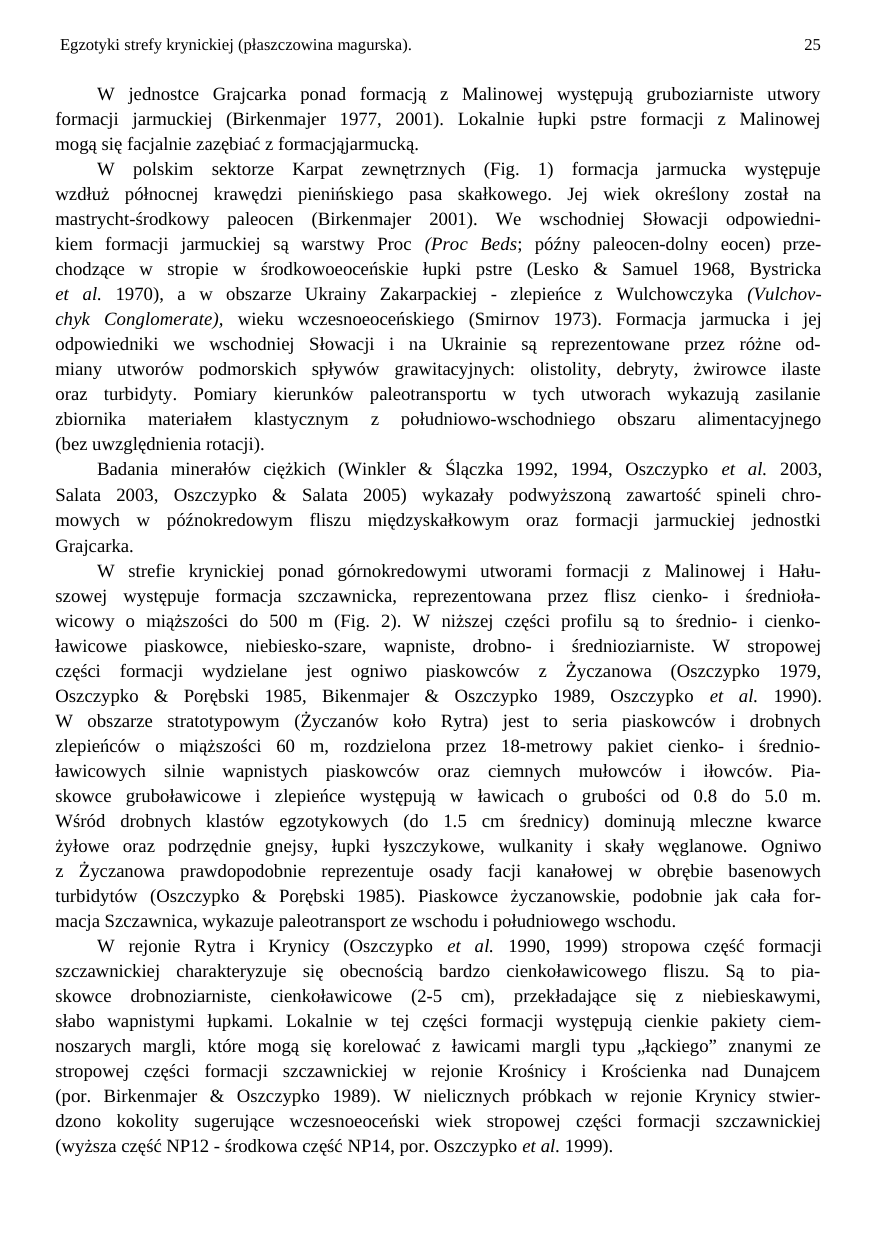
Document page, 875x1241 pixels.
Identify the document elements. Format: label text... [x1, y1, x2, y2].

text Badania minerałów ciężkich (Winkler & Ślączka 1992, 1994, Oszczypko et al. 2003, Salata 2003, Oszczypko & Salata 2005) wykazały podwyższoną zawartość spineli chro- mowych w późnokredowym fliszu międzyskałkowym oraz formacji jarmuckiej jednostki Grajcarka. [55, 455, 822, 557]
text W strefie krynickiej ponad górnokredowymi utworami formacji z Malinowej i Hału- szowej występuje formacja szczawnicka, reprezentowana przez flisz cienko- i średnioła- wicowy o miąższości do 500 m (Fig. 2). W niższej części profilu są to średnio- i cienko- ławicowe piaskowce, niebiesko-szare, wapniste, drobno- i średnioziarniste. W stropowej części formacji wydzielane jest ogniwo piaskowców z Życzanowa (Oszczypko 1979, Oszczypko & Porębski 1985, Bikenmajer & Oszczypko 1989, Oszczypko et al. 1990). W obszarze stratotypowym (Życzanów koło Rytra) jest to seria piaskowców i drobnych zlepieńców o miąższości 60 m, rozdzielona przez 18-metrowy pakiet cienko- i średnio- ławicowych silnie wapnistych piaskowców oraz ciemnych mułowców i iłowców. Pia- skowce gruboławicowe i zlepieńce występują w ławicach o grubości od 0.8 do 5.0 m. Wśród drobnych klastów egzotykowych (do 1.5 cm średnicy) dominują mleczne kwarce żyłowe oraz podrzędnie gnejsy, łupki łyszczykowe, wulkanity i skały węglanowe. Ogniwo z Życzanowa prawdopodobnie reprezentuje osady facji kanałowej w obrębie basenowych turbidytów (Oszczypko & Porębski 1985). Piaskowce życzanowskie, podobnie jak cała for- macja Szczawnica, wykazuje paleotransport ze wschodu i południowego wschodu. [55, 557, 822, 932]
text W jednostce Grajcarka ponad formacją z Malinowej występują gruboziarniste utwory formacji jarmuckiej (Birkenmajer 1977, 2001). Lokalnie łupki pstre formacji z Malinowej mogą się facjalnie zazębiać z formacjąjarmucką. [55, 80, 822, 155]
text Egzotyki strefy krynickiej (płaszczowina magurska). [60, 37, 412, 54]
text 25 [804, 37, 821, 54]
text W polskim sektorze Karpat zewnętrznych (Fig. 1) formacja jarmucka występuje wzdłuż północnej krawędzi pienińskiego pasa skałkowego. Jej wiek określony został na mastrycht-środkowy paleocen (Birkenmajer 2001). We wschodniej Słowacji odpowiedni- kiem formacji jarmuckiej są warstwy Proc (Proc Beds; późny paleocen-dolny eocen) prze- chodzące w stropie w środkowoeoceńskie łupki pstre (Lesko & Samuel 1968, Bystricka et al. 1970), a w obszarze Ukrainy Zakarpackiej - zlepieńce z Wulchowczyka (Vulchov- chyk Conglomerate), wieku wczesnoeoceńskiego (Smirnov 1973). Formacja jarmucka i jej odpowiedniki we wschodniej Słowacji i na Ukrainie są reprezentowane przez różne od- miany utworów podmorskich spływów grawitacyjnych: olistolity, debryty, żwirowce ilaste oraz turbidyty. Pomiary kierunków paleotransportu w tych utworach wykazują zasilanie zbiornika materiałem klastycznym z południowo-wschodniego obszaru alimentacyjnego (bez uwzględnienia rotacji). [55, 155, 822, 455]
text W rejonie Rytra i Krynicy (Oszczypko et al. 1990, 1999) stropowa część formacji szczawnickiej charakteryzuje się obecnością bardzo cienkoławicowego fliszu. Są to pia- skowce drobnoziarniste, cienkoławicowe (2-5 cm), przekładające się z niebieskawymi, słabo wapnistymi łupkami. Lokalnie w tej części formacji występują cienkie pakiety ciem- noszarych margli, które mogą się korelować z ławicami margli typu „łąckiego” znanymi ze stropowej części formacji szczawnickiej w rejonie Krośnicy i Krościenka nad Dunajcem (por. Birkenmajer & Oszczypko 1989). W nielicznych próbkach w rejonie Krynicy stwier- dzono kokolity sugerujące wczesnoeoceński wiek stropowej części formacji szczawnickiej (wyższa część NP12 - środkowa część NP14, por. Oszczypko et al. 1999). [55, 932, 822, 1157]
